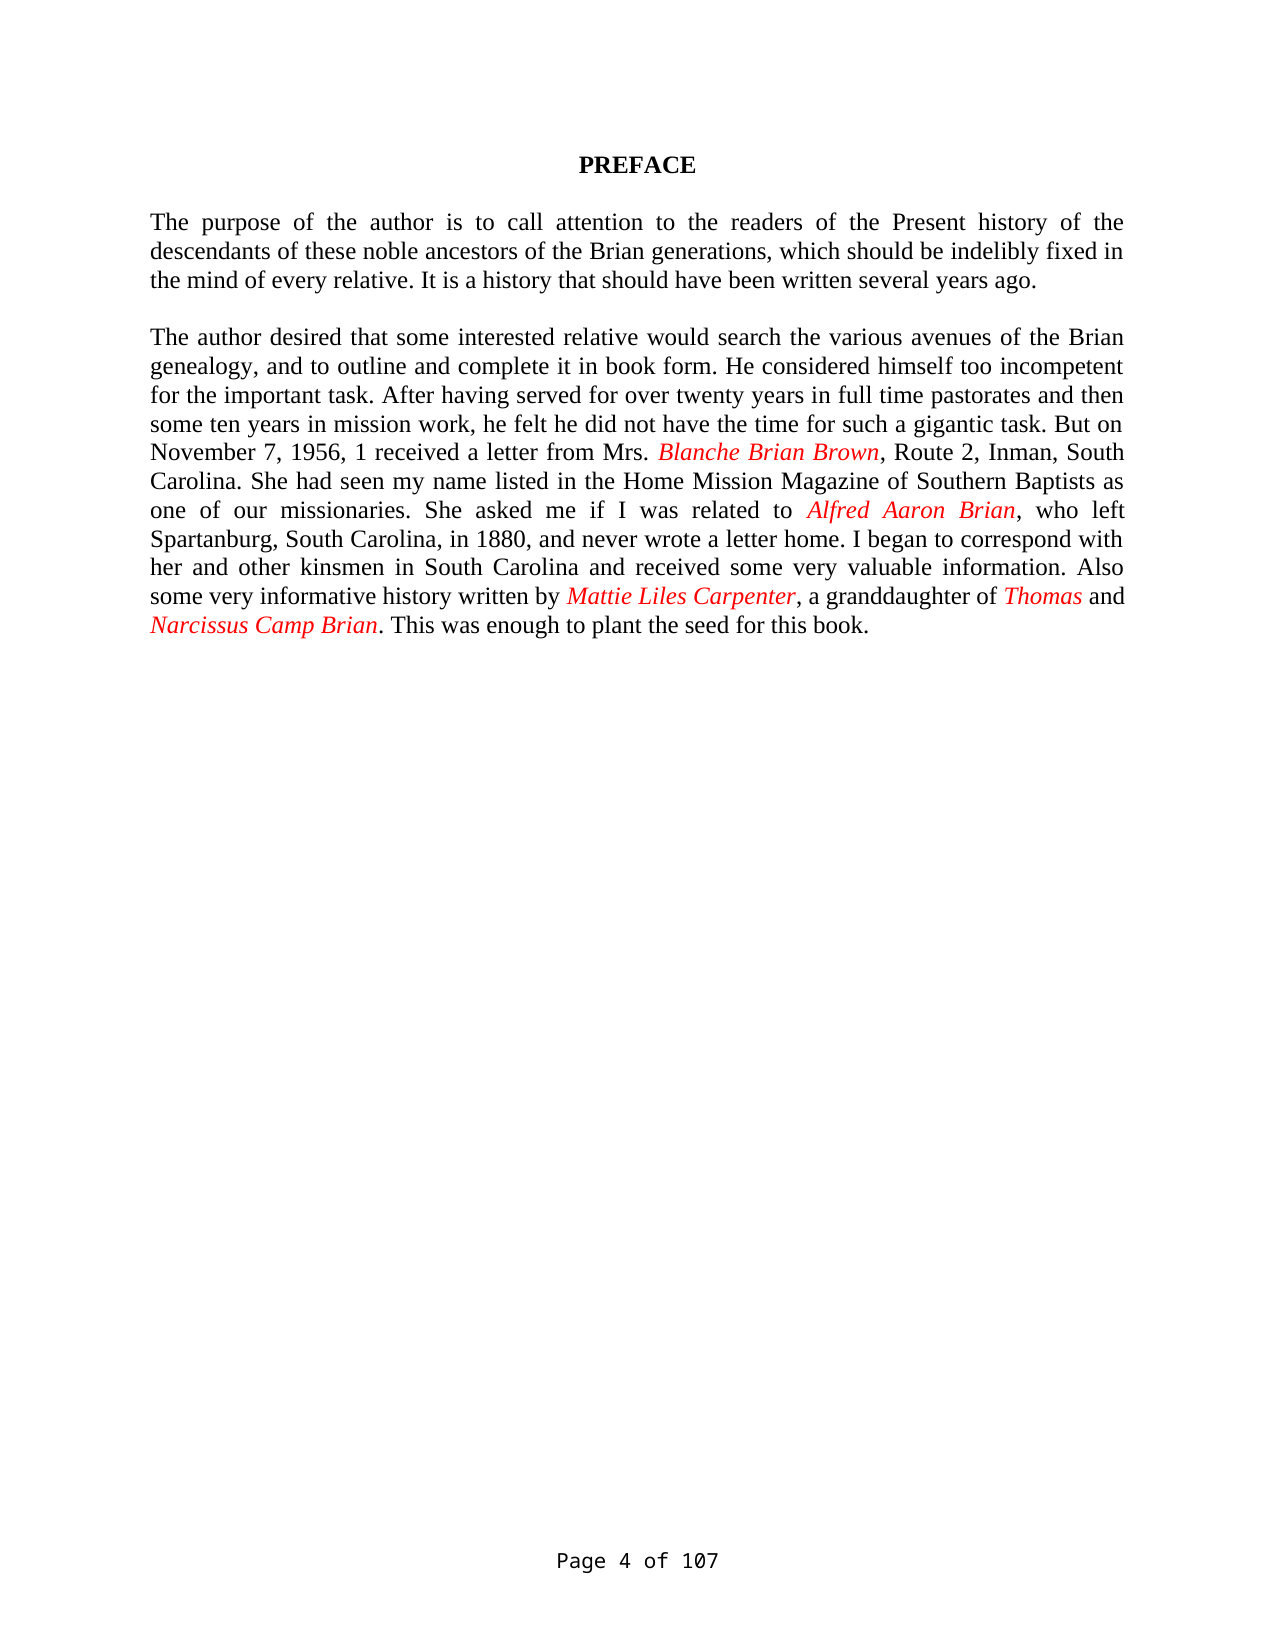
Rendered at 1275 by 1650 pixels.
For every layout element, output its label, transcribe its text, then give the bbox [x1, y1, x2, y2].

subtitle PREFACE [150, 150, 1125, 179]
text The author desired that some interested relative would search the various avenues of the Brian genealogy, and to outline and complete it in book form. He considered himself too incompetent for the important task. After having served for over twenty years in full time pastorates and then some ten years in mission work, he felt he did not have the time for such a gigantic task. But on November 7, 1956, 1 received a letter from Mrs. Blanche Brian Brown, Route 2, Inman, South Carolina. She had seen my name listed in the Home Mission Magazine of Southern Baptists as one of our missionaries. She asked me if I was related to Alfred Aaron Brian, who left Spartanburg, South Carolina, in 1880, and never wrote a letter home. I began to correspond with her and other kinsmen in South Carolina and received some very valuable information. Also some very informative history written by Mattie Liles Carpenter, a granddaughter of Thomas and Narcissus Camp Brian. This was enough to plant the seed for this book. [150, 322, 1125, 639]
text The purpose of the author is to call attention to the readers of the Present history of the descendants of these noble ancestors of the Brian generations, which should be indelibly fixed in the mind of every relative. It is a history that should have been written several years ago. [150, 207, 1125, 294]
